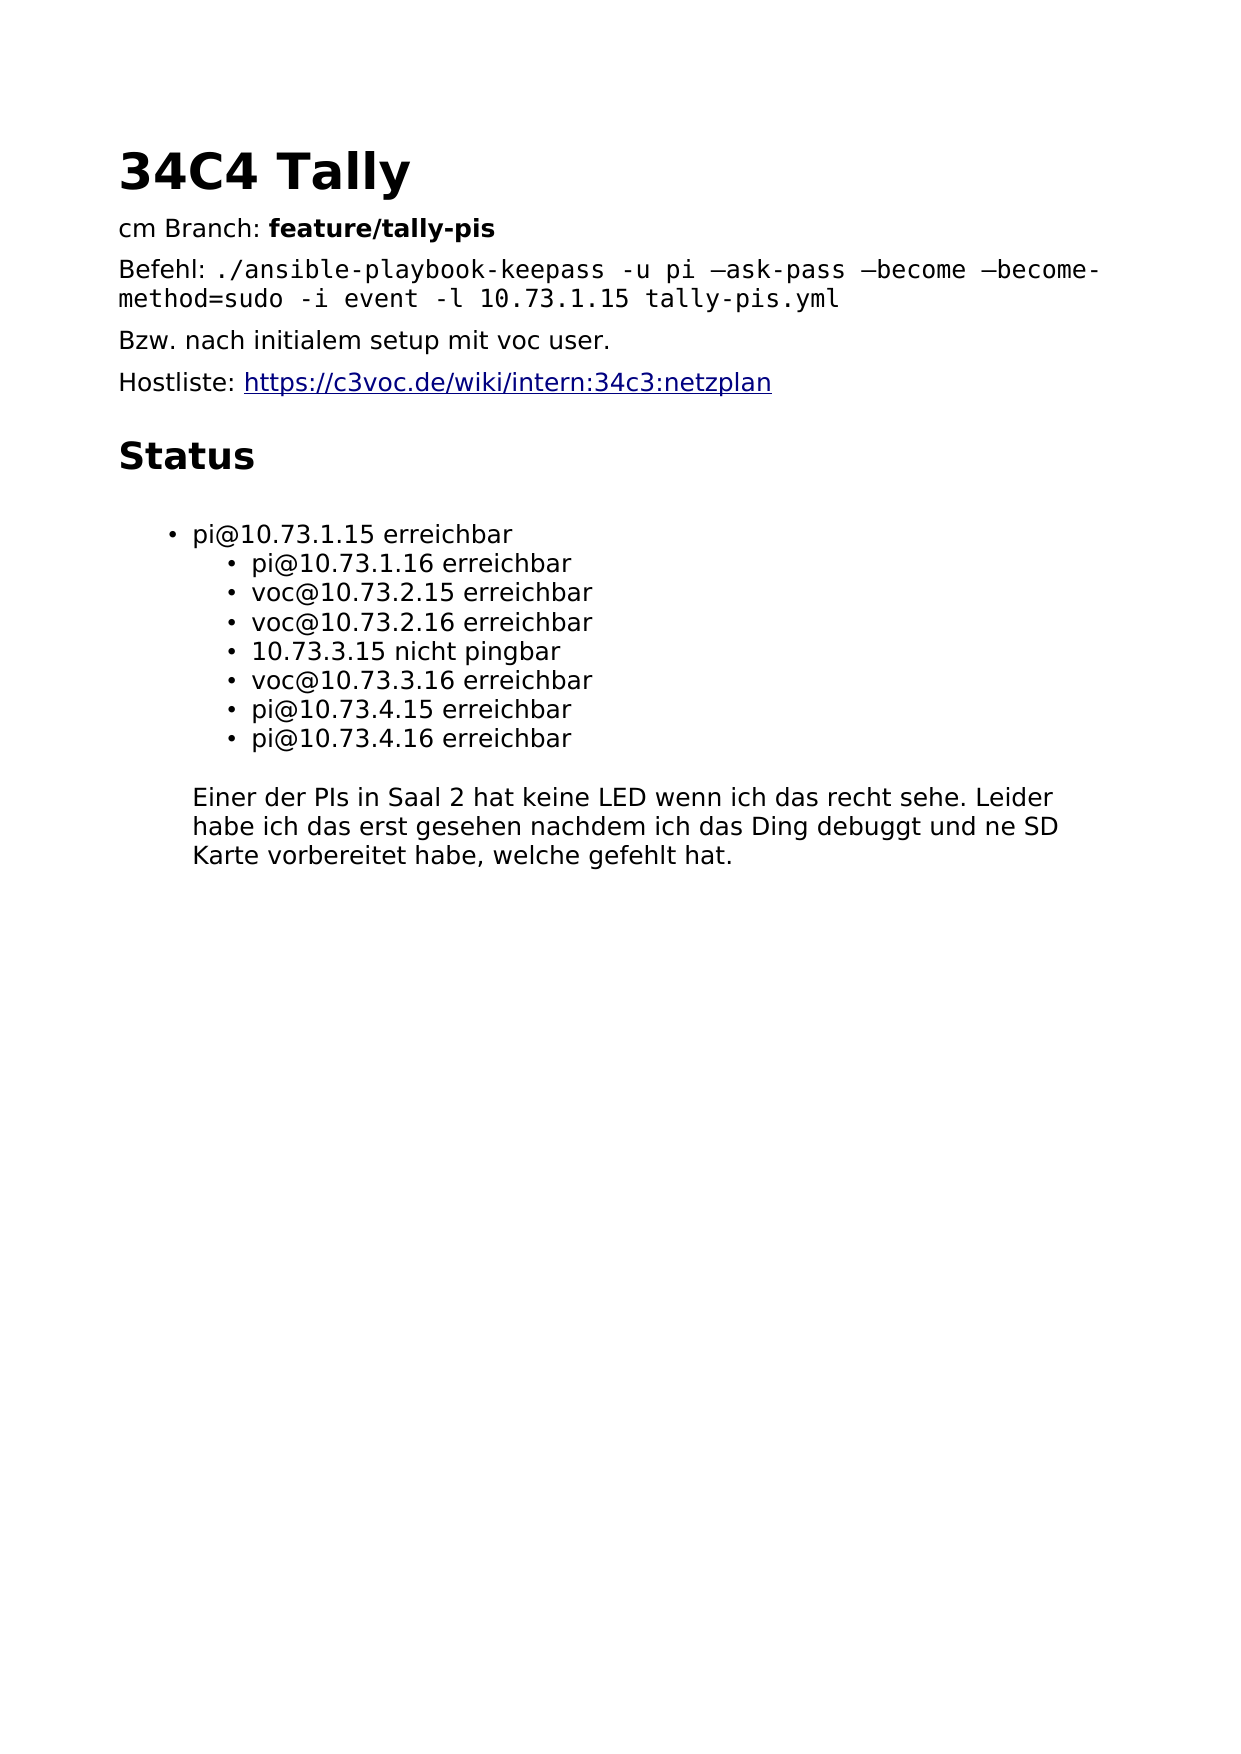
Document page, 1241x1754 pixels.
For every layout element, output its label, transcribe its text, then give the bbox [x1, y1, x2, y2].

list pi@10.73.4.15 erreichbar [236, 695, 1122, 724]
text Hostliste: https://c3voc.de/wiki/intern:34c3:netzplan [118, 368, 1122, 397]
text Befehl: ./ansible-playbook-keepass -u pi –ask-pass –become –become-method=sudo -i event -l 10.73.1.15 tally-pis.yml [118, 256, 1122, 314]
subtitle 34C4 Tally [118, 143, 1122, 201]
list pi@10.73.4.16 erreichbar [236, 724, 1122, 754]
text Bzw. nach initialem setup mit voc user. [118, 326, 1122, 356]
list pi@10.73.1.15 erreichbar [177, 520, 1122, 549]
subtitle Status [118, 435, 1122, 478]
list 10.73.3.15 nicht pingbar [236, 637, 1122, 666]
list Einer der PIs in Saal 2 hat keine LED wenn ich das recht sehe. Leider habe ich das erst gesehen nachdem ich das Ding debuggt und ne SD Karte vorbereitet habe, welche gefehlt hat. [177, 783, 1122, 871]
list voc@10.73.3.16 erreichbar [236, 666, 1122, 695]
text cm Branch: feature/tally-pis [118, 214, 1122, 243]
list pi@10.73.1.16 erreichbar [236, 549, 1122, 579]
list voc@10.73.2.15 erreichbar [236, 579, 1122, 608]
list voc@10.73.2.16 erreichbar [236, 608, 1122, 637]
